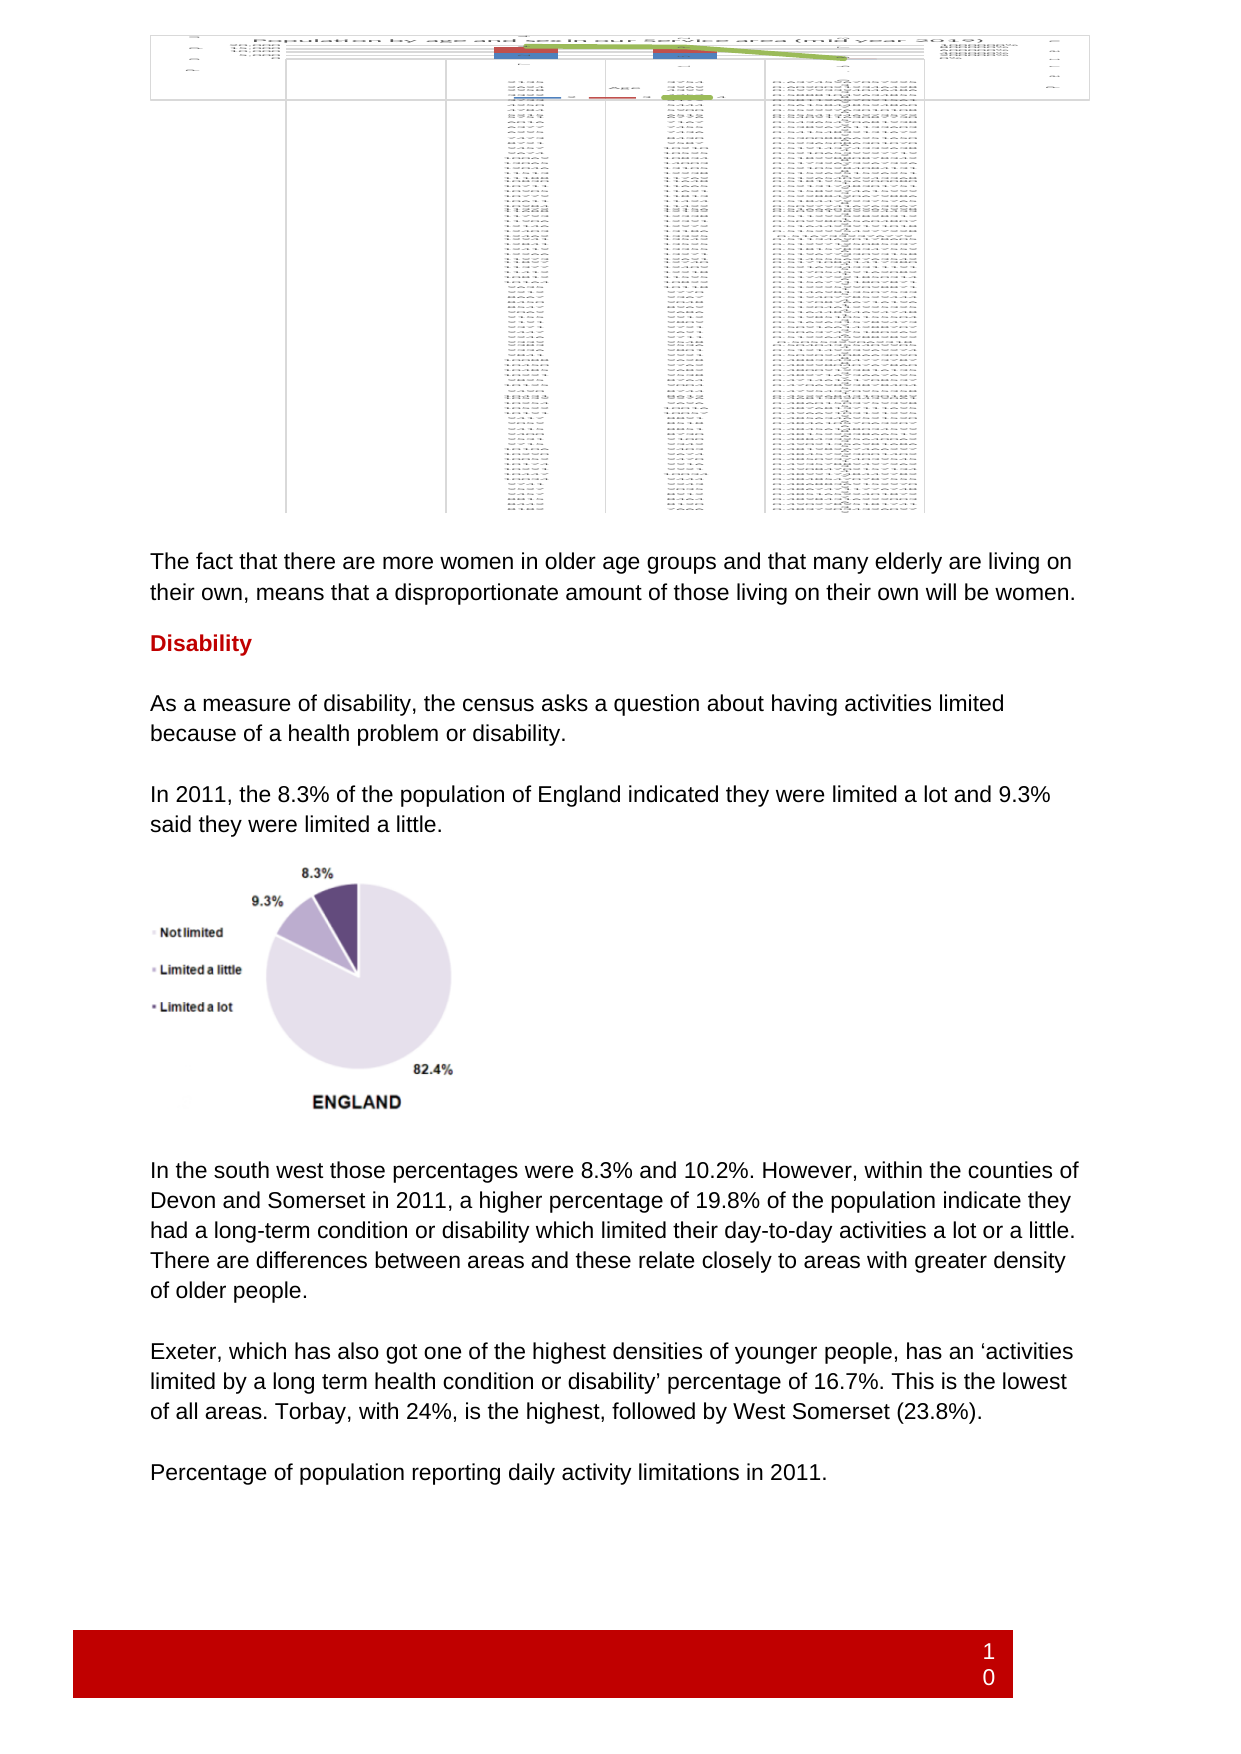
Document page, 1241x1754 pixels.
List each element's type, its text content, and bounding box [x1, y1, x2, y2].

subtitle Disability [150, 629, 1090, 656]
text Exeter, which has also got one of the highest densities of younger people, has an ‘activities limited by a long term health condition or disability’ percentage of 16.7%. This is the lowest of all areas. Torbay, with 24%, is the highest, followed by West Somerset (23.8%). [150, 1338, 1090, 1425]
text Percentage of population reporting daily activity limitations in 2011. [150, 1459, 1090, 1485]
text The fact that there are more women in older age groups and that many elderly are living on their own, means that a disproportionate amount of those living on their own will be women. [150, 548, 1090, 605]
text In the south west those percentages were 8.3% and 10.2%. However, within the counties of Devon and Somerset in 2011, a higher percentage of 19.8% of the population indicate they had a long-term condition or disability which limited their day-to-day activities a lot or a little. There are differences between areas and these relate closely to areas with greater density of older people. [150, 1157, 1090, 1304]
text In 2011, the 8.3% of the population of England indicated they were limited a lot and 9.3% said they were limited a little. [150, 781, 1090, 837]
text As a measure of disability, the census asks a question about having activities limited because of a health problem or disability. [150, 690, 1090, 746]
